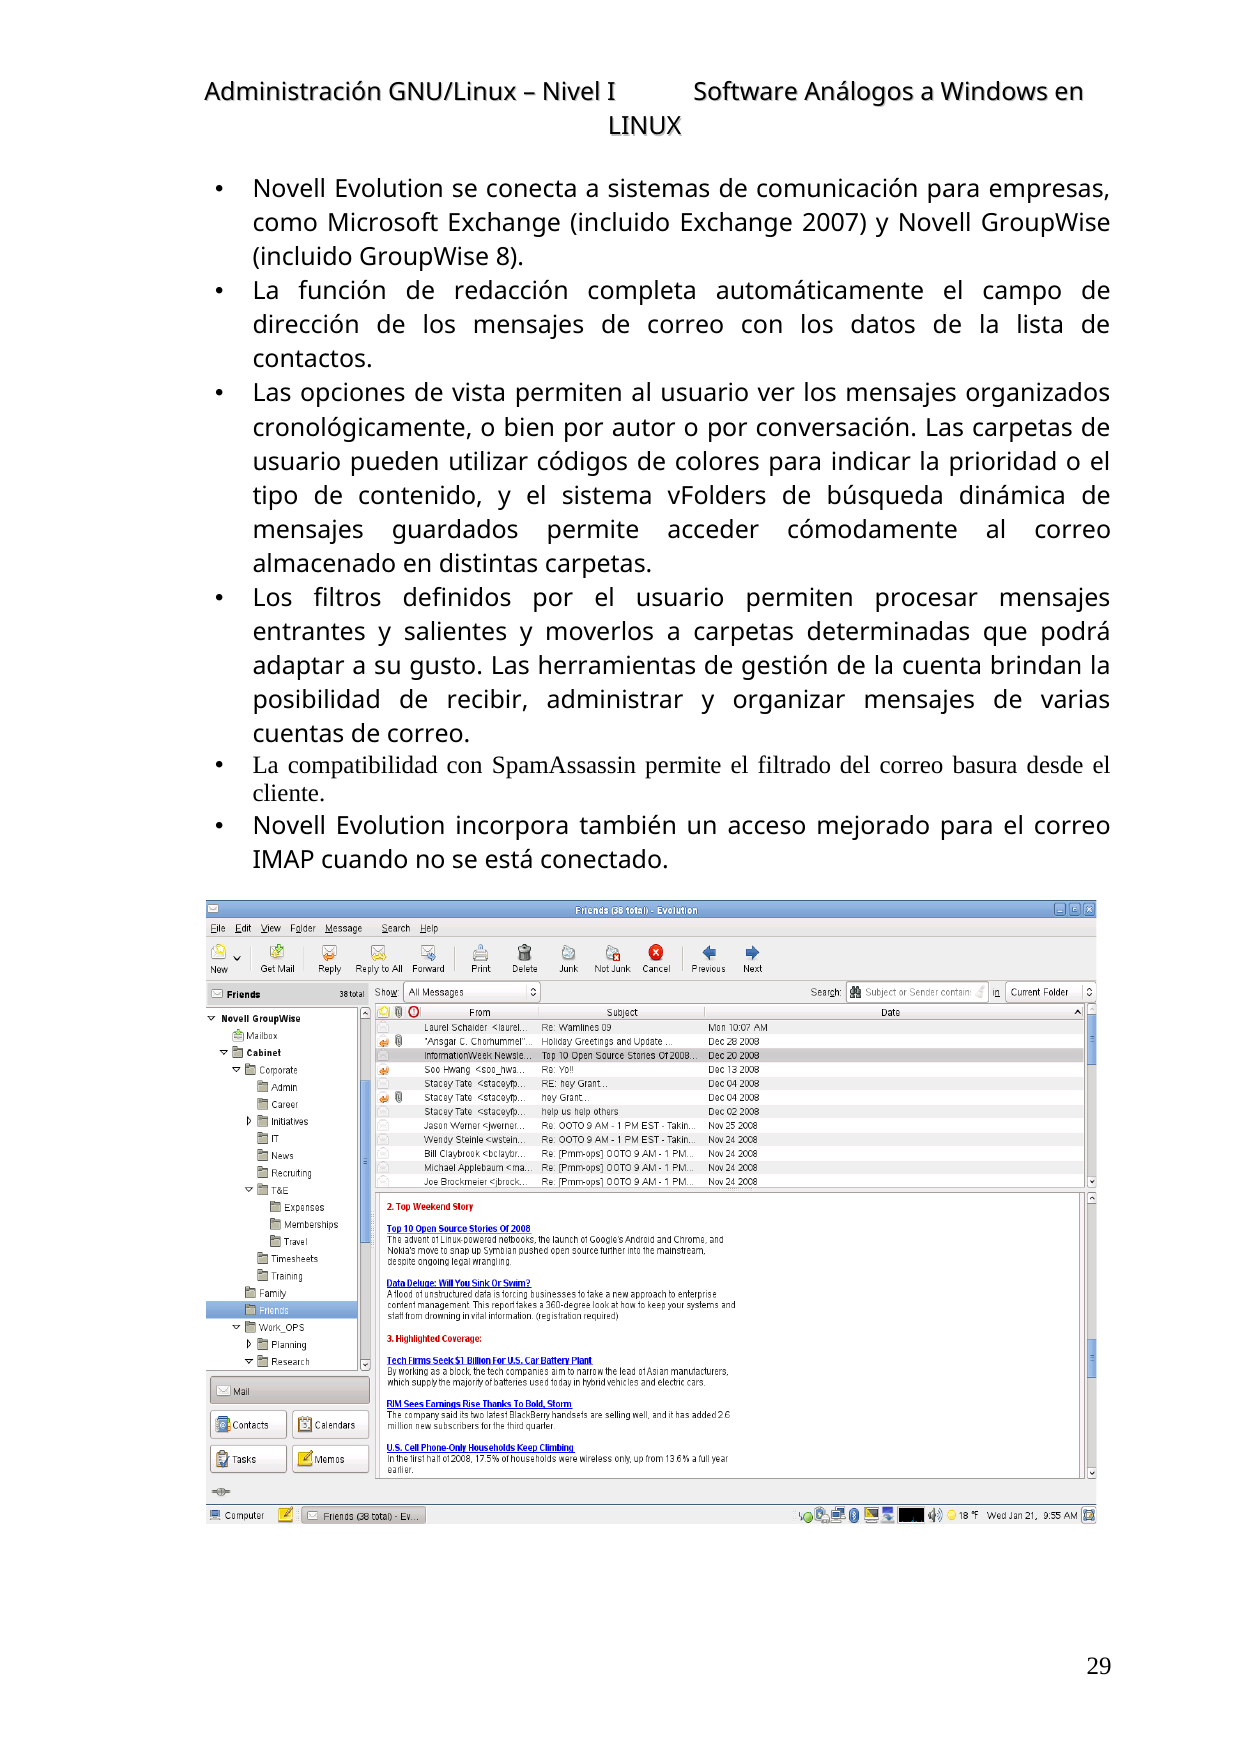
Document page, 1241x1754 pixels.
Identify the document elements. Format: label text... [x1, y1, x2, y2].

list Novell Evolution incorpora también un acceso mejorado para el correo IMAP cuando no se está conectado. [215, 807, 1112, 875]
list Las opciones de vista permiten al usuario ver los mensajes organizados cronológicamente, o bien por autor o por conversación. Las carpetas de usuario pueden utilizar códigos de colores para indicar la prioridad o el tipo de contenido, y el sistema vFolders de búsqueda dinámica de mensajes guardados permite acceder cómodamente al correo almacenado en distintas carpetas. [215, 375, 1112, 579]
list La compatibilidad con SpamAssassin permite el filtrado del correo basura desde el cliente. [215, 750, 1112, 807]
list Novell Evolution se conecta a sistemas de comunicación para empresas, como Microsoft Exchange (incluido Exchange 2007) y Novell GroupWise (incluido GroupWise 8). [215, 171, 1112, 273]
picture [206, 900, 1097, 1524]
list La función de redacción completa automáticamente el campo de dirección de los mensajes de correo con los datos de la lista de contactos. [215, 273, 1112, 375]
list Los filtros definidos por el usuario permiten procesar mensajes entrantes y salientes y moverlos a carpetas determinadas que podrá adaptar a su gusto. Las herramientas de gestión de la cuenta brindan la posibilidad de recibir, administrar y organizar mensajes de varias cuentas de correo. [215, 579, 1112, 750]
